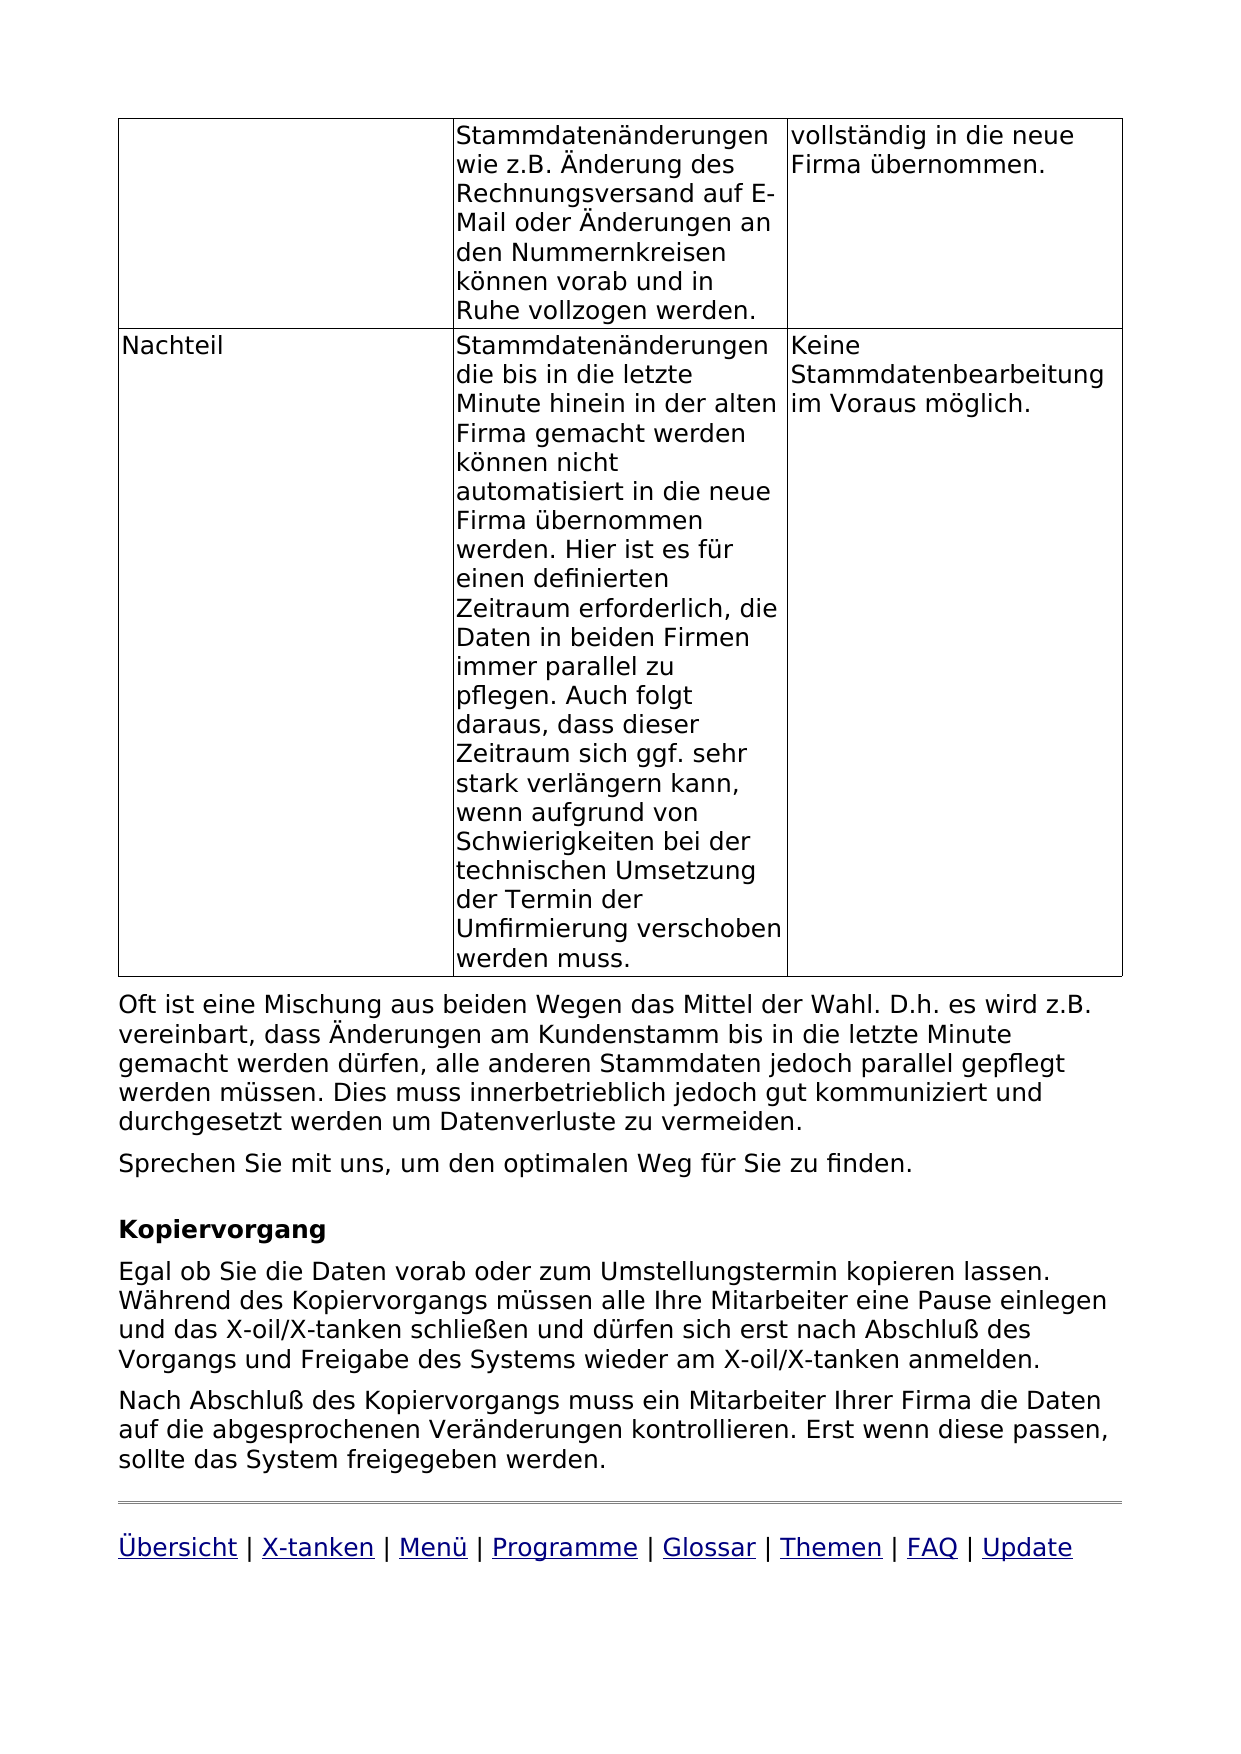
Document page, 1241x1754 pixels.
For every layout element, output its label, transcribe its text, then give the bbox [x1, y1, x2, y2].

table_cell Stammdatenänderungen die bis in die letzte Minute hinein in der alten Firma gemacht werden können nicht automatisiert in die neue Firma übernommen werden. Hier ist es für einen definierten Zeitraum erforderlich, die Daten in beiden Firmen immer parallel zu pflegen. Auch folgt daraus, dass dieser Zeitraum sich ggf. sehr stark verlängern kann, wenn aufgrund von Schwierigkeiten bei der technischen Umsetzung der Termin der Umfirmierung verschoben werden muss. [454, 329, 787, 976]
text Sprechen Sie mit uns, um den optimalen Weg für Sie zu finden. [118, 1149, 1122, 1178]
text Egal ob Sie die Daten vorab oder zum Umstellungstermin kopieren lassen. Während des Kopiervorgangs müssen alle Ihre Mitarbeiter eine Pause einlegen und das X-oil/X-tanken schließen und dürfen sich erst nach Abschluß des Vorgangs und Freigabe des Systems wieder am X-oil/X-tanken anmelden. [118, 1257, 1122, 1374]
table_cell vollständig in die neue Firma übernommen. [788, 119, 1122, 328]
table_cell [119, 119, 453, 328]
table_cell Stammdatenänderungen wie z.B. Änderung des Rechnungsversand auf E-Mail oder Änderungen an den Nummernkreisen können vorab und in Ruhe vollzogen werden. [454, 119, 787, 328]
text Oft ist eine Mischung aus beiden Wegen das Mittel der Wahl. D.h. es wird z.B. vereinbart, dass Änderungen am Kundenstamm bis in die letzte Minute gemacht werden dürfen, alle anderen Stammdaten jedoch parallel gepflegt werden müssen. Dies muss innerbetrieblich jedoch gut kommuniziert und durchgesetzt werden um Datenverluste zu vermeiden. [118, 991, 1122, 1137]
subtitle Kopiervorgang [118, 1216, 1122, 1245]
text Nach Abschluß des Kopiervorgangs muss ein Mitarbeiter Ihrer Firma die Daten auf die abgesprochenen Veränderungen kontrollieren. Erst wenn diese passen, sollte das System freigegeben werden. [118, 1387, 1122, 1474]
text Übersicht | X-tanken | Menü | Programme | Glossar | Themen | FAQ | Update [118, 1533, 1122, 1562]
table_cell Keine Stammdatenbearbeitung im Voraus möglich. [788, 329, 1122, 976]
table_cell Nachteil [119, 329, 453, 976]
